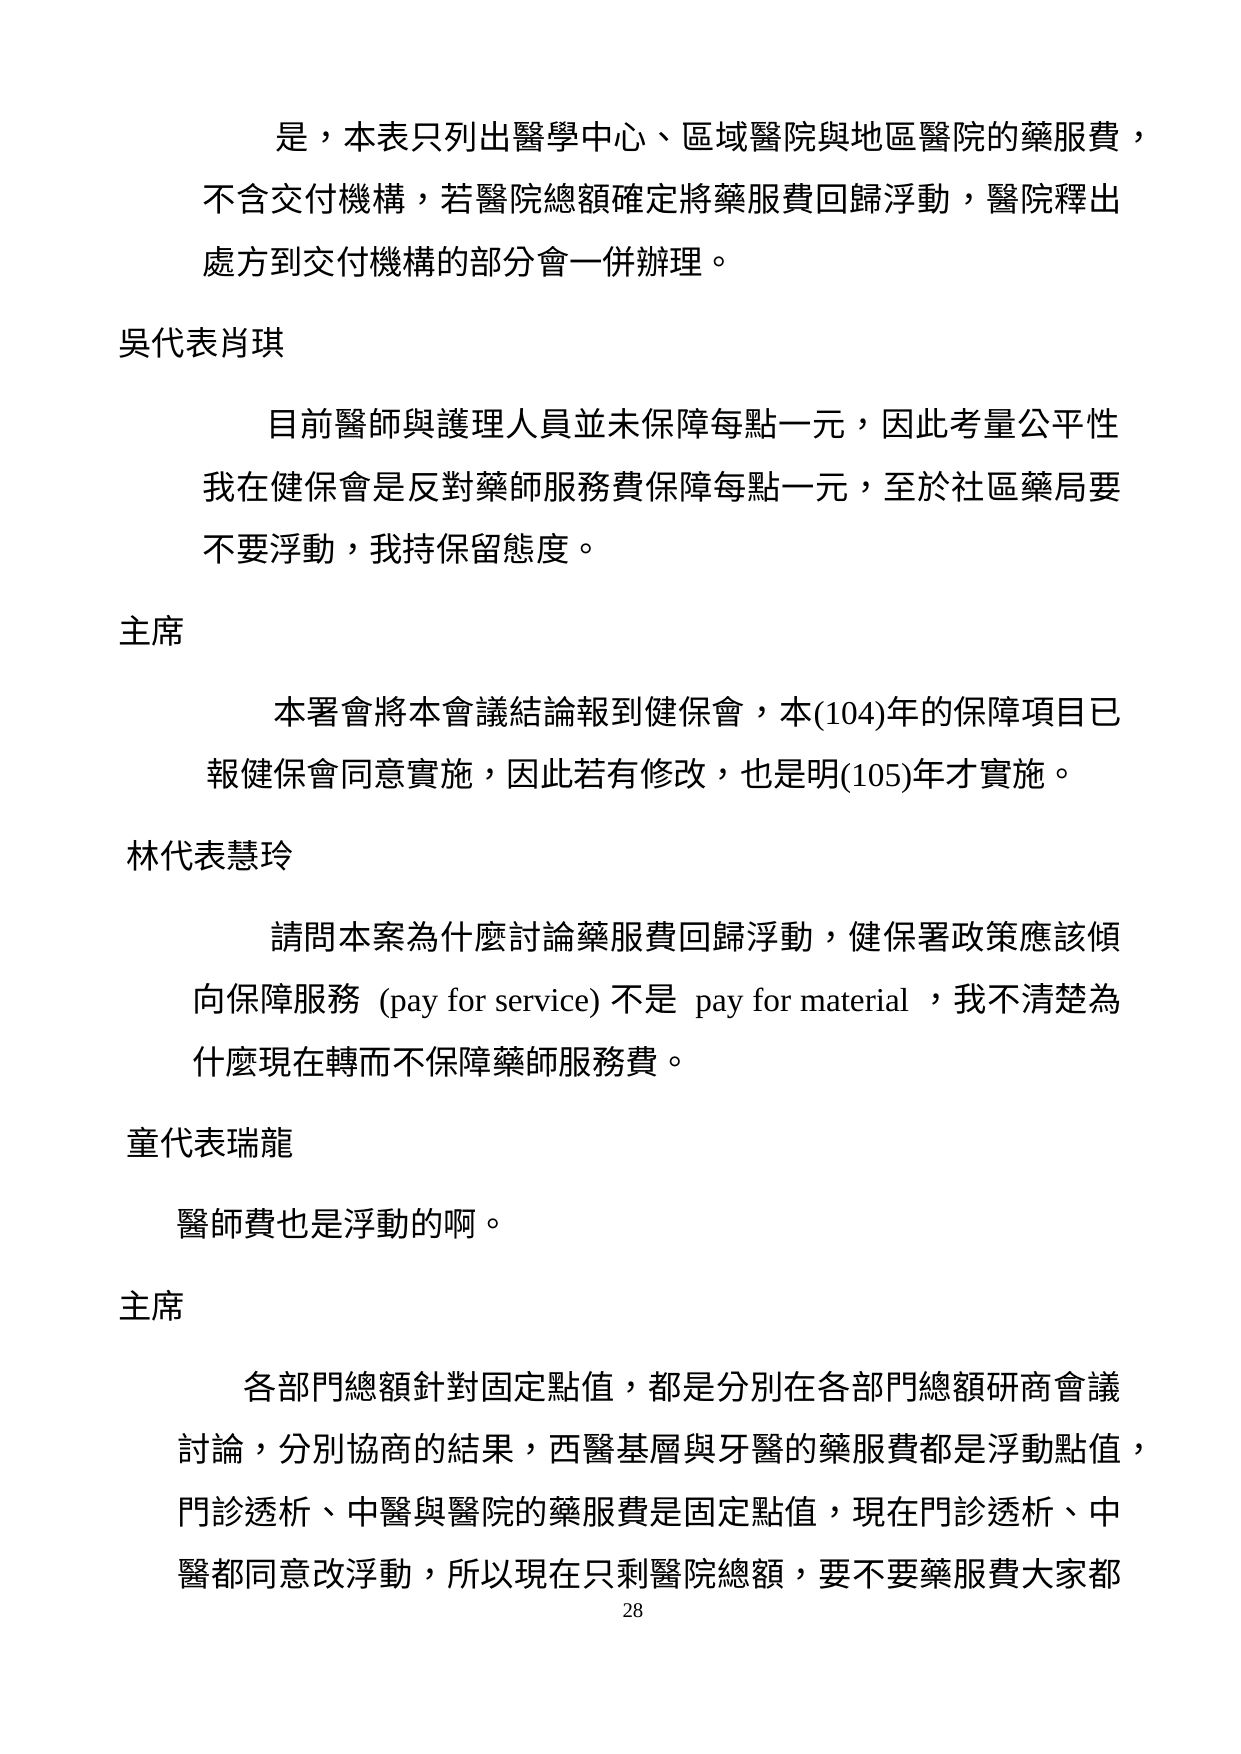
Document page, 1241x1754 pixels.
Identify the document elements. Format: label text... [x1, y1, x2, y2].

text 主席 [118, 587, 1122, 649]
text 目前醫師與護理人員並未保障每點一元，因此考量公平性，我在健保會是反對藥師服務費保障每點一元，至於社區藥局要不要浮動，我持保留態度。 [202, 381, 1122, 568]
text 請問本案為什麼討論藥服費回歸浮動，健保署政策應該傾向保障服務 (pay for service) 不是 pay for material ，我不清楚為什麼現在轉而不保障藥師服務費。 [192, 893, 1122, 1081]
text 林代表慧玲 [118, 812, 1122, 874]
text 本署會將本會議結論報到健保會，本(104)年的保障項目已報健保會同意實施，因此若有修改，也是明(105)年才實施。 [207, 668, 1122, 793]
text 各部門總額針對固定點值，都是分別在各部門總額研商會議討論，分別協商的結果，西醫基層與牙醫的藥服費都是浮動點值，門診透析、中醫與醫院的藥服費是固定點值，現在門診透析、中醫都同意改浮動，所以現在只剩醫院總額，要不要藥服費大家都改成浮動，其實剛剛吳教授也說，其它醫療人員的技術費都是浮動點值。 [177, 1343, 1122, 1593]
text 吳代表肖琪 [118, 299, 1122, 362]
text 主席 [118, 1262, 1122, 1324]
text 是，本表只列出醫學中心、區域醫院與地區醫院的藥服費，不含交付機構，若醫院總額確定將藥服費回歸浮動，醫院釋出處方到交付機構的部分會一併辦理。 [202, 93, 1122, 281]
text 童代表瑞龍 [118, 1099, 1122, 1162]
text 醫師費也是浮動的啊。 [118, 1181, 1122, 1243]
